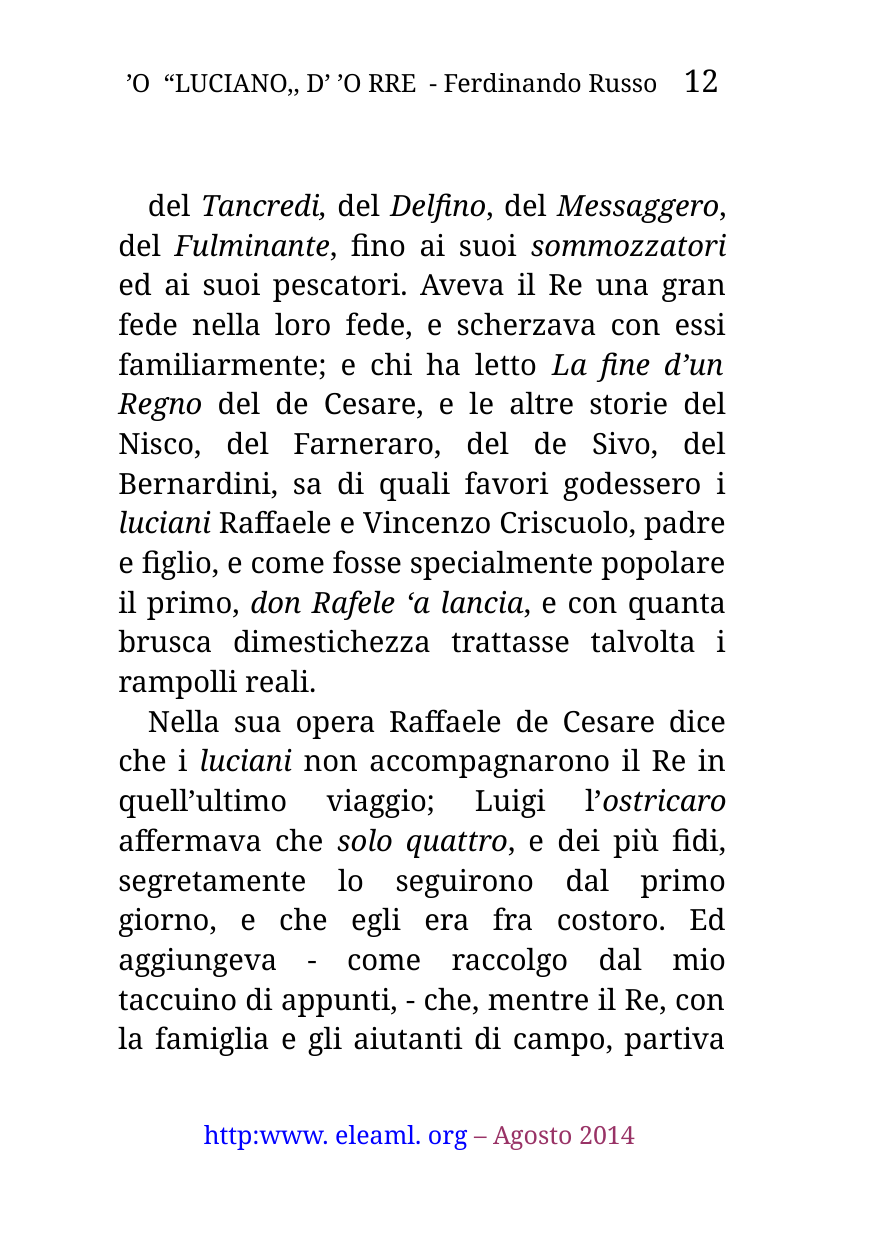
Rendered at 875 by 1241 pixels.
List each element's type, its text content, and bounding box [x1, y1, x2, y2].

text Nella sua opera Raffaele de Cesare dice che i luciani non accompagnarono il Re in quell’ultimo viaggio; Luigi l’ostricaro affermava che solo quattro, e dei più fidi, segretamente lo seguirono dal primo giorno, e che egli era fra costoro. Ed aggiungeva - come raccolgo dal mio taccuino di appunti, - che, mentre il Re, con la famiglia e gli aiutanti di campo, partiva [118, 701, 726, 1058]
text del Tancredi, del Delfino, del Messaggero, del Fulminante, fino ai suoi sommozzatori ed ai suoi pescatori. Aveva il Re una gran fede nella loro fede, e scherzava con essi familiarmente; e chi ha letto La fine d’un Regno del de Cesare, e le altre storie del Nisco, del Farneraro, del de Sivo, del Bernardini, sa di quali favori godessero i luciani Raffaele e Vincenzo Criscuolo, padre e figlio, e come fosse specialmente popolare il primo, don Rafele ‘a lancia, e con quanta brusca dimestichezza trattasse talvolta i rampolli reali. [118, 185, 726, 701]
